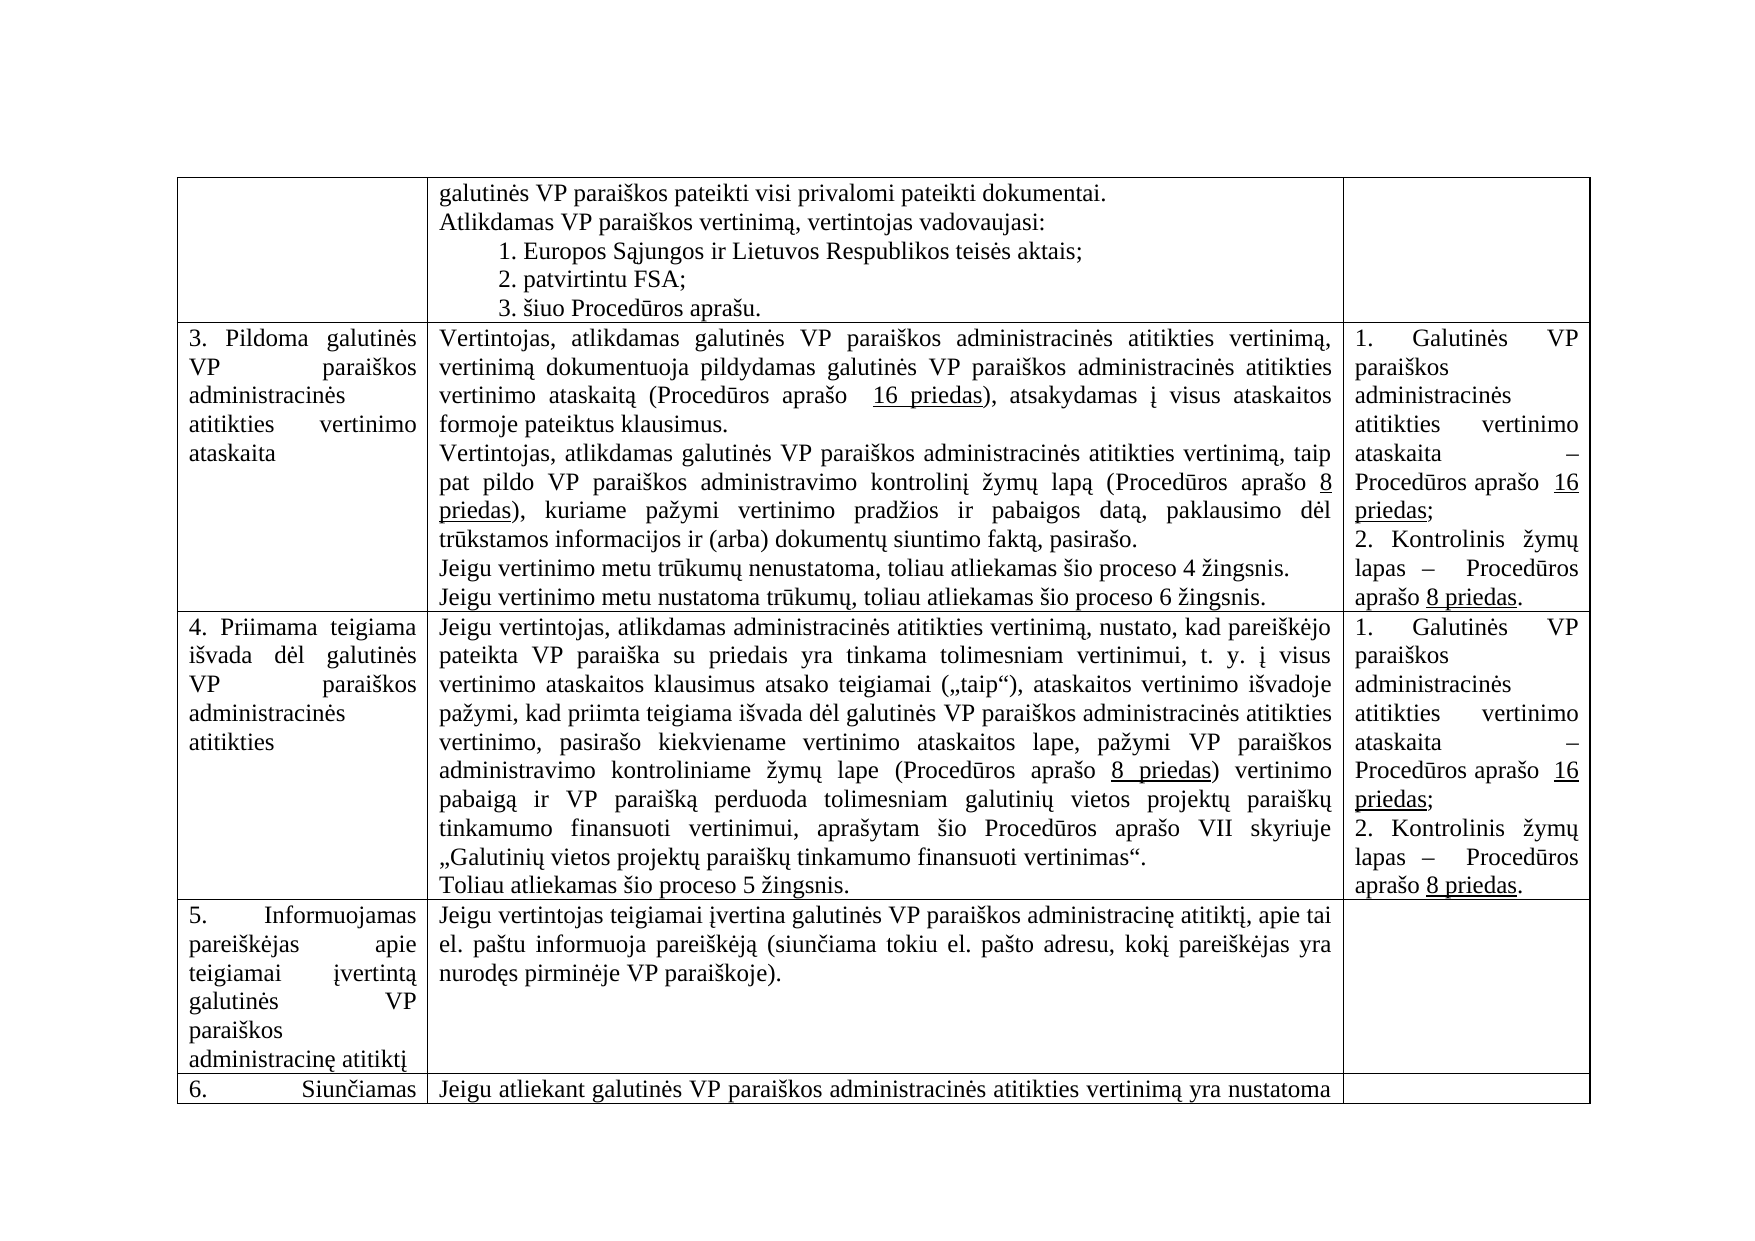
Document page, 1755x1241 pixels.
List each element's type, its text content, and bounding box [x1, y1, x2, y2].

table_cell Jeigu vertintojas, atlikdamas administracinės atitikties vertinimą, nustato, kad pareiškėjo pateikta VP paraiška su priedais yra tinkama tolimesniam vertinimui, t. y. į visus vertinimo ataskaitos klausimus atsako teigiamai („taip“), ataskaitos vertinimo išvadoje pažymi, kad priimta teigiama išvada dėl galutinės VP paraiškos administracinės atitikties vertinimo, pasirašo kiekviename vertinimo ataskaitos lape, pažymi VP paraiškos administravimo kontroliniame žymų lape (Procedūros aprašo 8 priedas) vertinimo pabaigą ir VP paraišką perduoda tolimesniam galutinių vietos projektų paraiškų tinkamumo finansuoti vertinimui, aprašytam šio Procedūros aprašo VII skyriuje „Galutinių vietos projektų paraiškų tinkamumo finansuoti vertinimas“. Toliau atliekamas šio proceso 5 žingsnis. [428, 612, 1343, 899]
table_cell 3. Pildoma galutinės VP paraiškos administracinės atitikties vertinimo ataskaita [178, 323, 427, 611]
table_cell [178, 178, 427, 322]
table_cell [1344, 1074, 1589, 1102]
table_cell Jeigu vertintojas teigiamai įvertina galutinės VP paraiškos administracinę atitiktį, apie tai el. paštu informuoja pareiškėją (siunčiama tokiu el. pašto adresu, kokį pareiškėjas yra nurodęs pirminėje VP paraiškoje). [428, 900, 1343, 1073]
table_cell 1. Galutinės VP paraiškos administracinės atitikties vertinimo ataskaita – Procedūros aprašo 16 priedas; 2. Kontrolinis žymų lapas – Procedūros aprašo 8 priedas. [1344, 612, 1589, 899]
table_cell [1344, 178, 1589, 322]
table_cell galutinės VP paraiškos pateikti visi privalomi pateikti dokumentai. Atlikdamas VP paraiškos vertinimą, vertintojas vadovaujasi: 1. Europos Sąjungos ir Lietuvos Respublikos teisės aktais; 2. patvirtintu FSA; 3. šiuo Procedūros aprašu. [428, 178, 1343, 322]
table_cell Jeigu atliekant galutinės VP paraiškos administracinės atitikties vertinimą yra nustatoma [428, 1074, 1343, 1102]
table_cell 5. Informuojamas pareiškėjas apie teigiamai įvertintą galutinės VP paraiškos administracinę atitiktį [178, 900, 427, 1073]
table_cell 6. Siunčiamas [178, 1074, 427, 1102]
table_cell 4. Priimama teigiama išvada dėl galutinės VP paraiškos administracinės atitikties [178, 612, 427, 899]
table_cell Vertintojas, atlikdamas galutinės VP paraiškos administracinės atitikties vertinimą, vertinimą dokumentuoja pildydamas galutinės VP paraiškos administracinės atitikties vertinimo ataskaitą (Procedūros aprašo 16 priedas), atsakydamas į visus ataskaitos formoje pateiktus klausimus. Vertintojas, atlikdamas galutinės VP paraiškos administracinės atitikties vertinimą, taip pat pildo VP paraiškos administravimo kontrolinį žymų lapą (Procedūros aprašo 8 priedas), kuriame pažymi vertinimo pradžios ir pabaigos datą, paklausimo dėl trūkstamos informacijos ir (arba) dokumentų siuntimo faktą, pasirašo. Jeigu vertinimo metu trūkumų nenustatoma, toliau atliekamas šio proceso 4 žingsnis. Jeigu vertinimo metu nustatoma trūkumų, toliau atliekamas šio proceso 6 žingsnis. [428, 323, 1343, 611]
table_cell 1. Galutinės VP paraiškos administracinės atitikties vertinimo ataskaita – Procedūros aprašo 16 priedas; 2. Kontrolinis žymų lapas – Procedūros aprašo 8 priedas. [1344, 323, 1589, 611]
table_cell [1344, 900, 1589, 1073]
